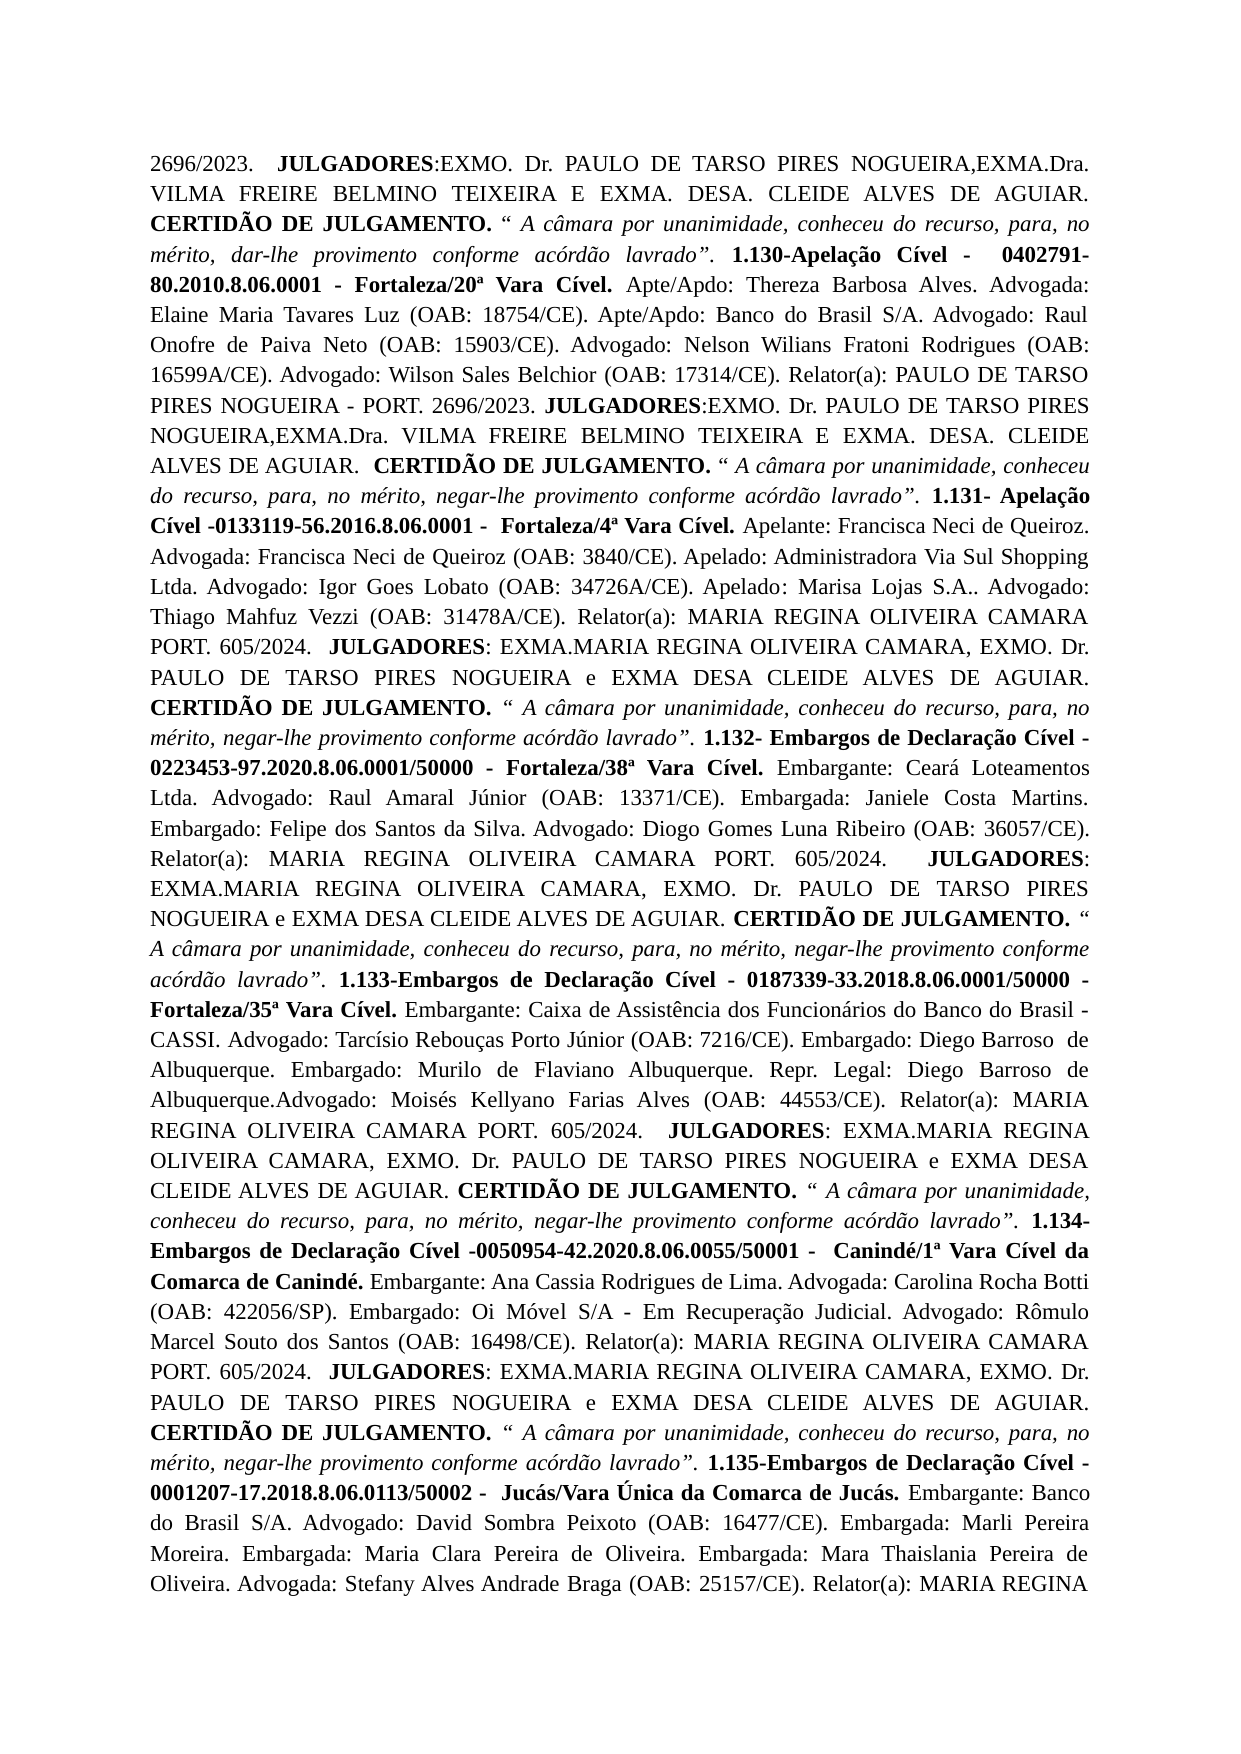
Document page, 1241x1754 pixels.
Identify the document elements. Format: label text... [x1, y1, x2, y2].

text 2696/2023. JULGADORES:EXMO. Dr. PAULO DE TARSO PIRES NOGUEIRA,EXMA.Dra. VILMA FREIRE BELMINO TEIXEIRA E EXMA. DESA. CLEIDE ALVES DE AGUIAR. CERTIDÃO DE JULGAMENTO. “ A câmara por unanimidade, conheceu do recurso, para, no mérito, dar-lhe provimento conforme acórdão lavrado”. 1.130-Apelação Cível - 0402791-80.2010.8.06.0001 - Fortaleza/20ª Vara Cível. Apte/Apdo: Thereza Barbosa Alves. Advogada: Elaine Maria Tavares Luz (OAB: 18754/CE). Apte/Apdo: Banco do Brasil S/A. Advogado: Raul Onofre de Paiva Neto (OAB: 15903/CE). Advogado: Nelson Wilians Fratoni Rodrigues (OAB: 16599A/CE). Advogado: Wilson Sales Belchior (OAB: 17314/CE). Relator(a): PAULO DE TARSO PIRES NOGUEIRA - PORT. 2696/2023. JULGADORES:EXMO. Dr. PAULO DE TARSO PIRES NOGUEIRA,EXMA.Dra. VILMA FREIRE BELMINO TEIXEIRA E EXMA. DESA. CLEIDE ALVES DE AGUIAR. CERTIDÃO DE JULGAMENTO. “ A câmara por unanimidade, conheceu do recurso, para, no mérito, negar-lhe provimento conforme acórdão lavrado”. 1.131- Apelação Cível -0133119-56.2016.8.06.0001 - Fortaleza/4ª Vara Cível. Apelante: Francisca Neci de Queiroz. Advogada: Francisca Neci de Queiroz (OAB: 3840/CE). Apelado: Administradora Via Sul Shopping Ltda. Advogado: Igor Goes Lobato (OAB: 34726A/CE). Apelado: Marisa Lojas S.A.. Advogado: Thiago Mahfuz Vezzi (OAB: 31478A/CE). Relator(a): MARIA REGINA OLIVEIRA CAMARA PORT. 605/2024. JULGADORES: EXMA.MARIA REGINA OLIVEIRA CAMARA, EXMO. Dr. PAULO DE TARSO PIRES NOGUEIRA e EXMA DESA CLEIDE ALVES DE AGUIAR. CERTIDÃO DE JULGAMENTO. “ A câmara por unanimidade, conheceu do recurso, para, no mérito, negar-lhe provimento conforme acórdão lavrado”. 1.132- Embargos de Declaração Cível - 0223453-97.2020.8.06.0001/50000 - Fortaleza/38ª Vara Cível. Embargante: Ceará Loteamentos Ltda. Advogado: Raul Amaral Júnior (OAB: 13371/CE). Embargada: Janiele Costa Martins. Embargado: Felipe dos Santos da Silva. Advogado: Diogo Gomes Luna Ribeiro (OAB: 36057/CE). Relator(a): MARIA REGINA OLIVEIRA CAMARA PORT. 605/2024. JULGADORES: EXMA.MARIA REGINA OLIVEIRA CAMARA, EXMO. Dr. PAULO DE TARSO PIRES NOGUEIRA e EXMA DESA CLEIDE ALVES DE AGUIAR. CERTIDÃO DE JULGAMENTO. “ A câmara por unanimidade, conheceu do recurso, para, no mérito, negar-lhe provimento conforme acórdão lavrado”. 1.133-Embargos de Declaração Cível - 0187339-33.2018.8.06.0001/50000 -Fortaleza/35ª Vara Cível. Embargante: Caixa de Assistência dos Funcionários do Banco do Brasil - CASSI. Advogado: Tarcísio Rebouças Porto Júnior (OAB: 7216/CE). Embargado: Diego Barroso de Albuquerque. Embargado: Murilo de Flaviano Albuquerque. Repr. Legal: Diego Barroso de Albuquerque.Advogado: Moisés Kellyano Farias Alves (OAB: 44553/CE). Relator(a): MARIA REGINA OLIVEIRA CAMARA PORT. 605/2024. JULGADORES: EXMA.MARIA REGINA OLIVEIRA CAMARA, EXMO. Dr. PAULO DE TARSO PIRES NOGUEIRA e EXMA DESA CLEIDE ALVES DE AGUIAR. CERTIDÃO DE JULGAMENTO. “ A câmara por unanimidade, conheceu do recurso, para, no mérito, negar-lhe provimento conforme acórdão lavrado”. 1.134-Embargos de Declaração Cível -0050954-42.2020.8.06.0055/50001 - Canindé/1ª Vara Cível da Comarca de Canindé. Embargante: Ana Cassia Rodrigues de Lima. Advogada: Carolina Rocha Botti (OAB: 422056/SP). Embargado: Oi Móvel S/A - Em Recuperação Judicial. Advogado: Rômulo Marcel Souto dos Santos (OAB: 16498/CE). Relator(a): MARIA REGINA OLIVEIRA CAMARA PORT. 605/2024. JULGADORES: EXMA.MARIA REGINA OLIVEIRA CAMARA, EXMO. Dr. PAULO DE TARSO PIRES NOGUEIRA e EXMA DESA CLEIDE ALVES DE AGUIAR. CERTIDÃO DE JULGAMENTO. “ A câmara por unanimidade, conheceu do recurso, para, no mérito, negar-lhe provimento conforme acórdão lavrado”. 1.135-Embargos de Declaração Cível -0001207-17.2018.8.06.0113/50002 - Jucás/Vara Única da Comarca de Jucás. Embargante: Banco do Brasil S/A. Advogado: David Sombra Peixoto (OAB: 16477/CE). Embargada: Marli Pereira Moreira. Embargada: Maria Clara Pereira de Oliveira. Embargada: Mara Thaislania Pereira de Oliveira. Advogada: Stefany Alves Andrade Braga (OAB: 25157/CE). Relator(a): MARIA REGINA [150, 150, 1090, 1596]
